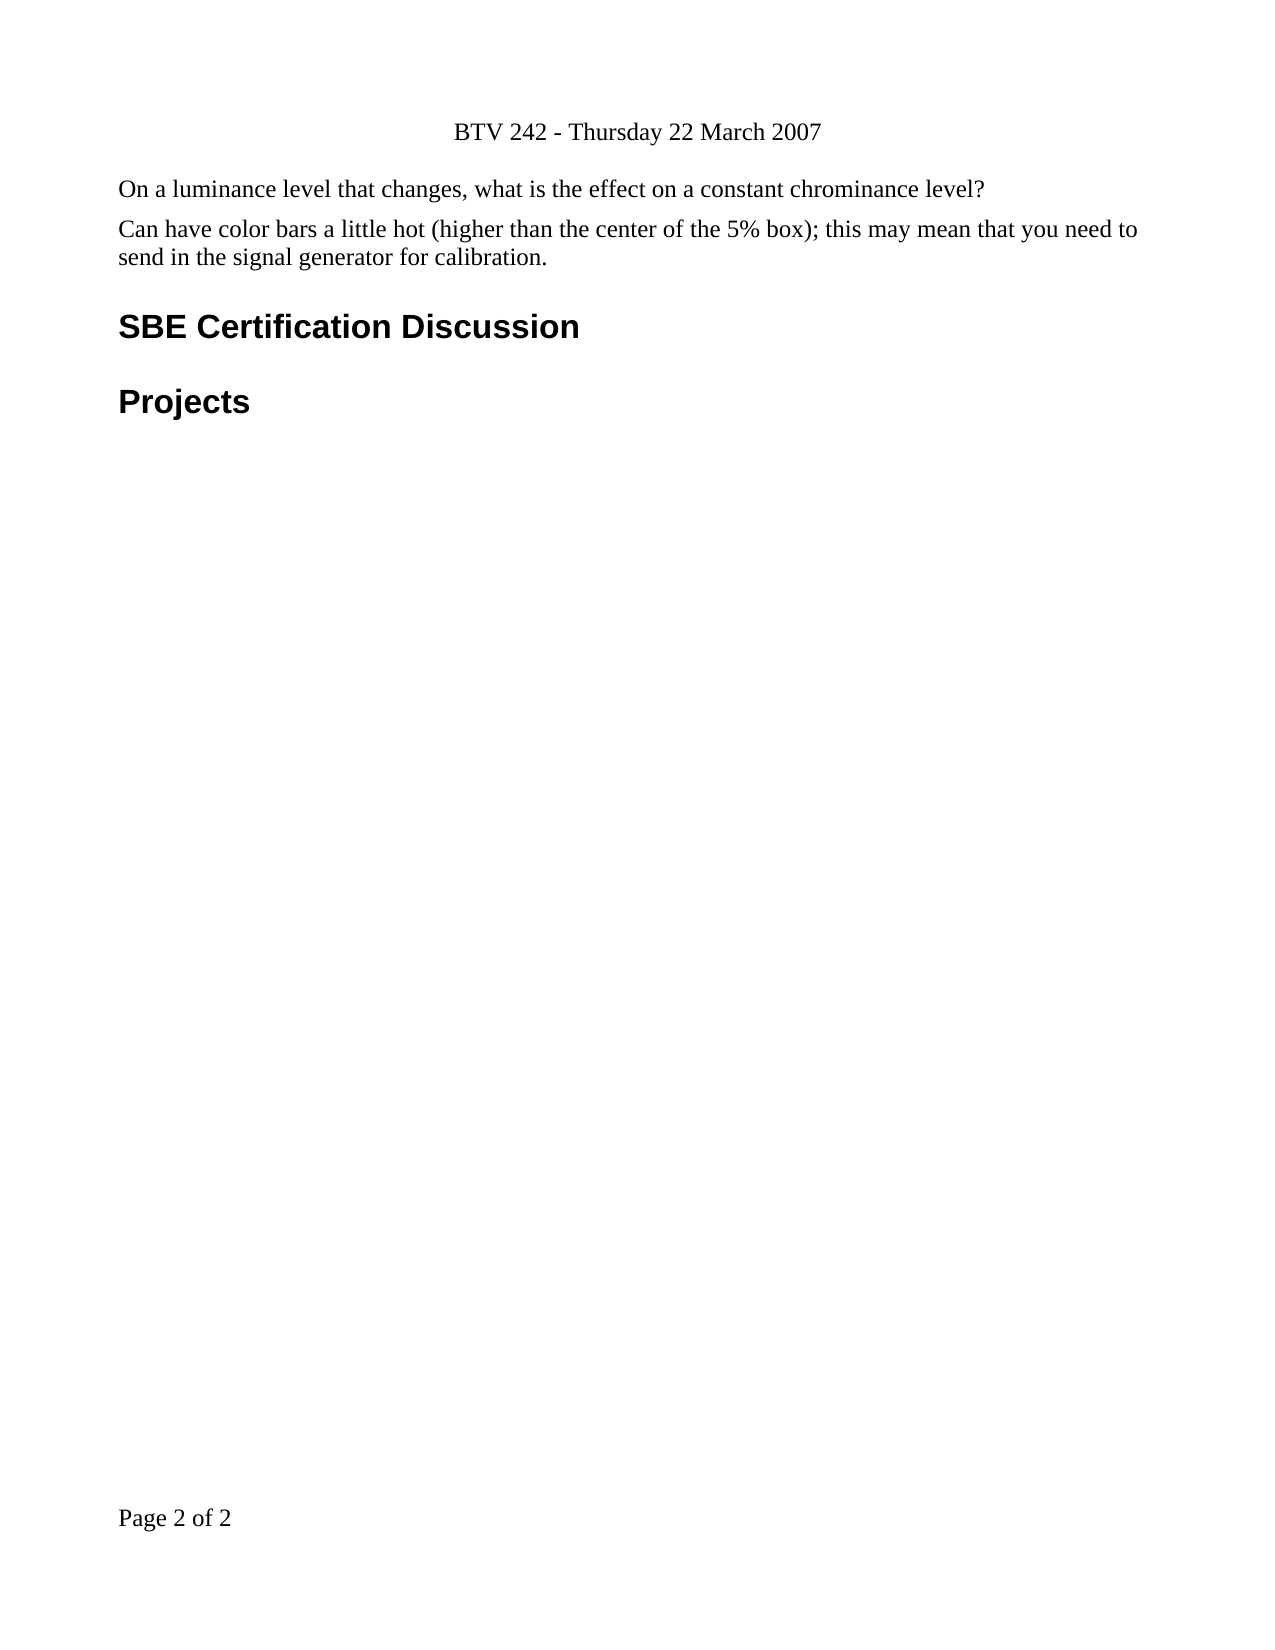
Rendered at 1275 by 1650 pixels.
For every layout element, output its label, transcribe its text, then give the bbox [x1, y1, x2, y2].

subtitle SBE Certification Discussion [118, 308, 1157, 346]
subtitle Projects [118, 383, 1157, 421]
text On a luminance level that changes, what is the effect on a constant chrominance level? [118, 175, 1157, 203]
text Can have color bars a little hot (higher than the center of the 5% box); this may mean that you need to send in the signal generator for calibration. [118, 216, 1157, 271]
